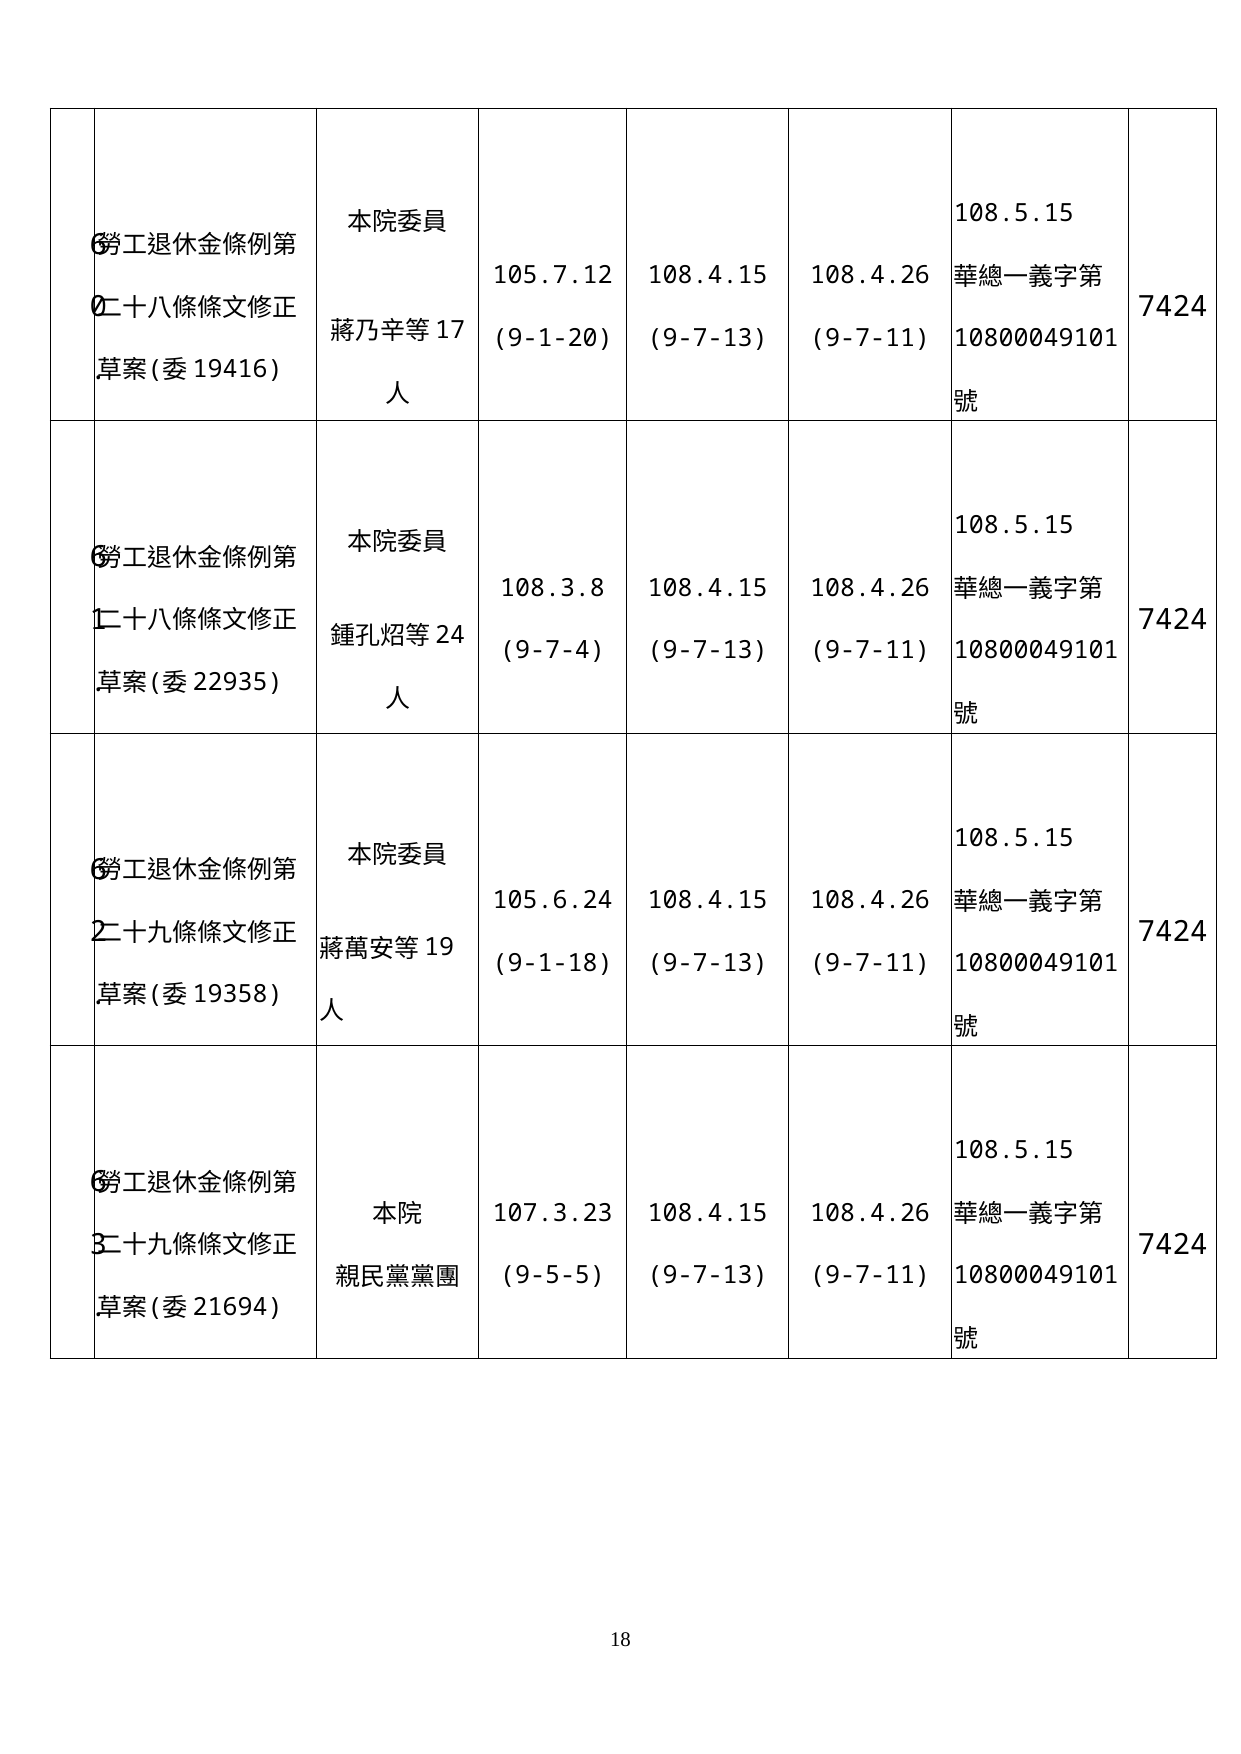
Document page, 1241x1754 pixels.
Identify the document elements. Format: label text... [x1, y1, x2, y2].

table_cell 勞工退休金條例第二十九條條文修正草案(委21694) [95, 1046, 316, 1358]
table_cell 108.5.15 華總一義字第10800049101號 [952, 421, 1128, 733]
table_cell [51, 421, 94, 733]
table_cell 勞工退休金條例第二十八條條文修正草案(委22935) [95, 421, 316, 733]
table_cell 本院委員 蔣乃辛等17人 [317, 109, 478, 420]
table_cell 108.4.15 (9-7-13) [627, 1046, 788, 1358]
table_cell 勞工退休金條例第二十九條條文修正草案(委19358) [95, 734, 316, 1045]
table_cell 108.4.26 (9-7-11) [789, 421, 951, 733]
table_cell 108.4.15 (9-7-13) [627, 421, 788, 733]
table_cell 108.4.26 (9-7-11) [789, 1046, 951, 1358]
table_cell 108.4.26 (9-7-11) [789, 109, 951, 420]
table_cell 105.6.24 (9-1-18) [479, 734, 626, 1045]
table_cell 108.4.15 (9-7-13) [627, 109, 788, 420]
table_cell 勞工退休金條例第二十八條條文修正草案(委19416) [95, 109, 316, 420]
table_cell [51, 1046, 94, 1358]
table_cell 本院委員 蔣萬安等19人 [317, 734, 478, 1045]
table_cell 7424 [1129, 734, 1216, 1045]
table_cell 108.4.15 (9-7-13) [627, 734, 788, 1045]
table_cell 105.7.12 (9-1-20) [479, 109, 626, 420]
table_cell 107.3.23 (9-5-5) [479, 1046, 626, 1358]
table_cell 7424 [1129, 1046, 1216, 1358]
table_cell 108.4.26 (9-7-11) [789, 734, 951, 1045]
table_cell 本院 親民黨黨團 [317, 1046, 478, 1358]
table_cell [51, 109, 94, 420]
table_cell [51, 734, 94, 1045]
table_cell 108.3.8 (9-7-4) [479, 421, 626, 733]
table_cell 108.5.15 華總一義字第10800049101號 [952, 1046, 1128, 1358]
table_cell 7424 [1129, 109, 1216, 420]
table_cell 本院委員 鍾孔炤等24人 [317, 421, 478, 733]
table_cell 7424 [1129, 421, 1216, 733]
table_cell 108.5.15 華總一義字第10800049101號 [952, 109, 1128, 420]
table_cell 108.5.15 華總一義字第10800049101號 [952, 734, 1128, 1045]
